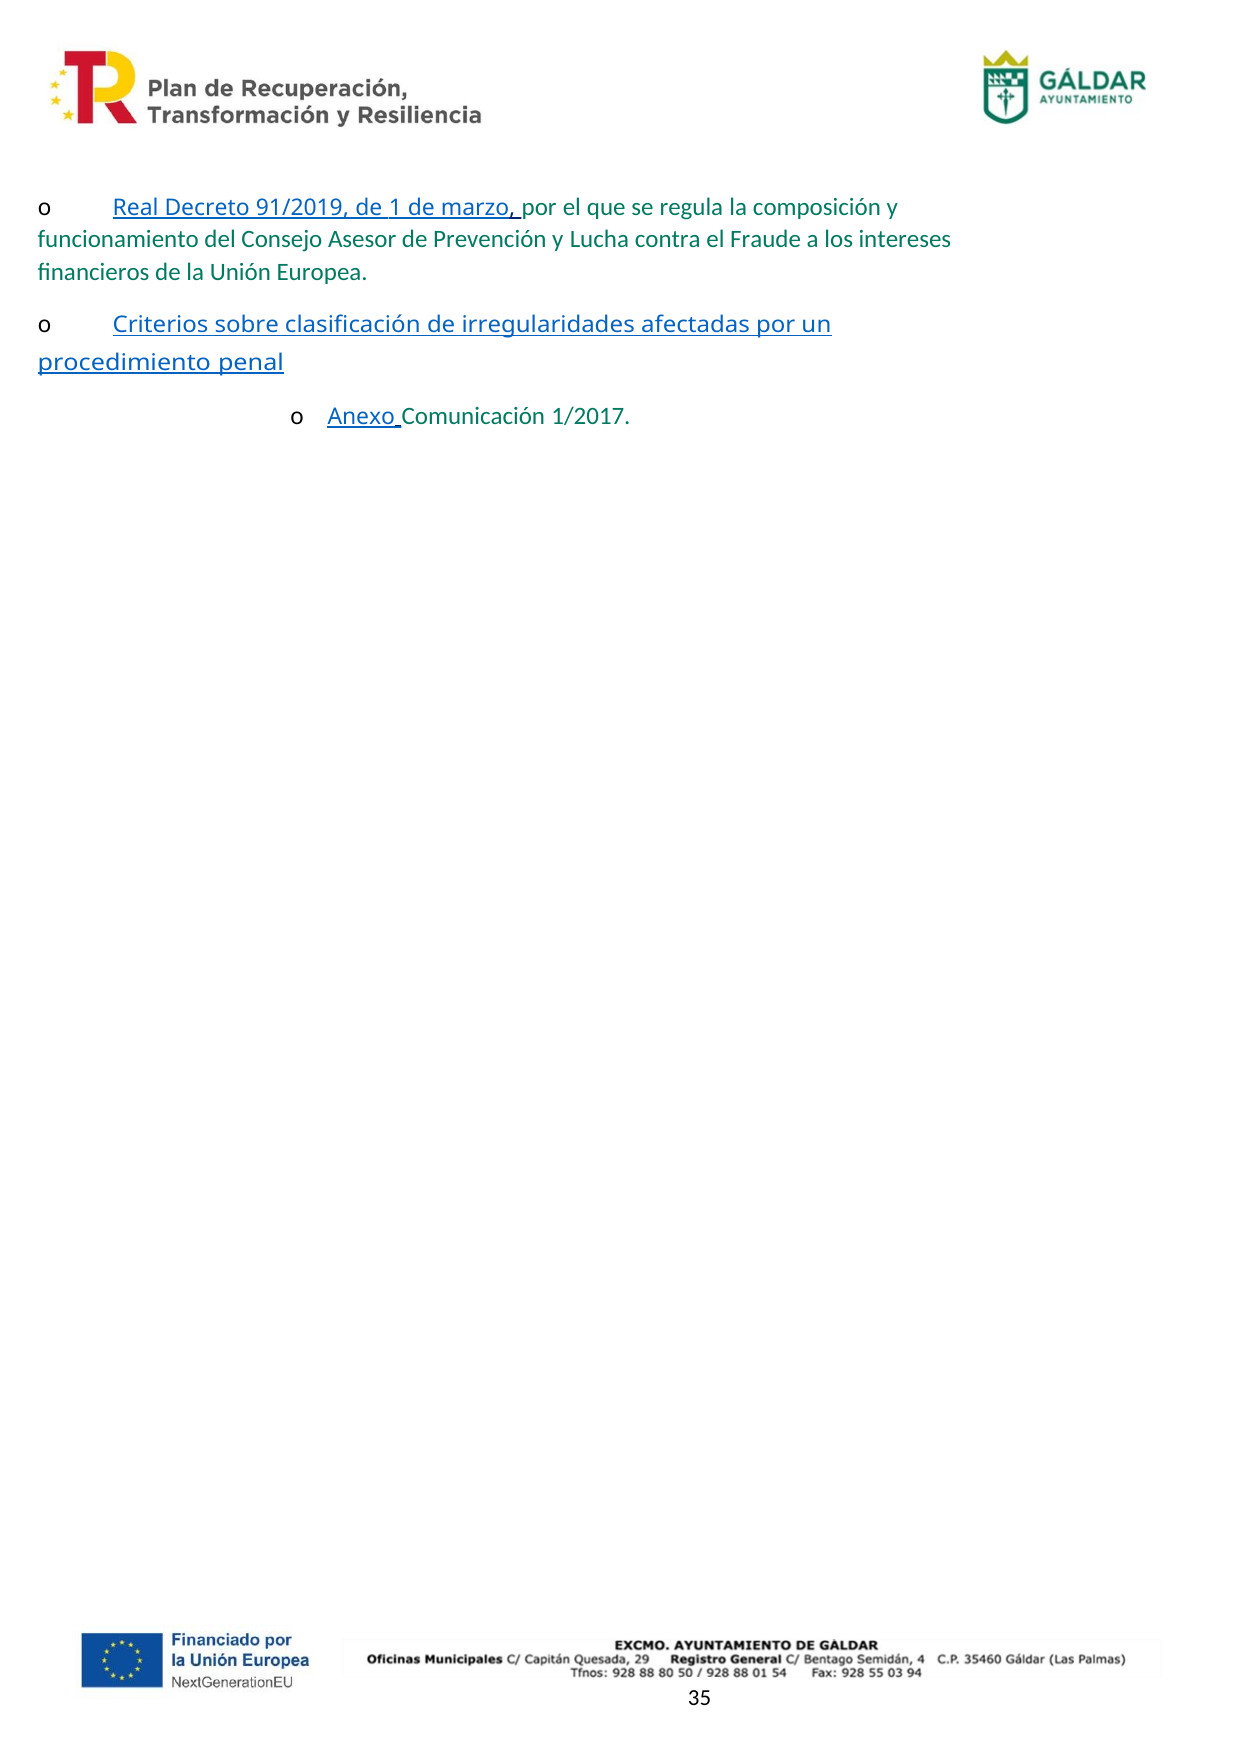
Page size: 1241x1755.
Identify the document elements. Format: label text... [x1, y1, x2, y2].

list Real Decreto 91/2019, de 1 de marzo, por el que se regula la composición y funcionamiento del Consejo Asesor de Prevención y Lucha contra el Fraude a los intereses financieros de la Unión Europea. [37, 190, 1046, 286]
list Criterios sobre clasificación de irregularidades afectadas por un procedimiento penal [37, 308, 1006, 377]
list Anexo Comunicación 1/2017. [290, 400, 1134, 431]
